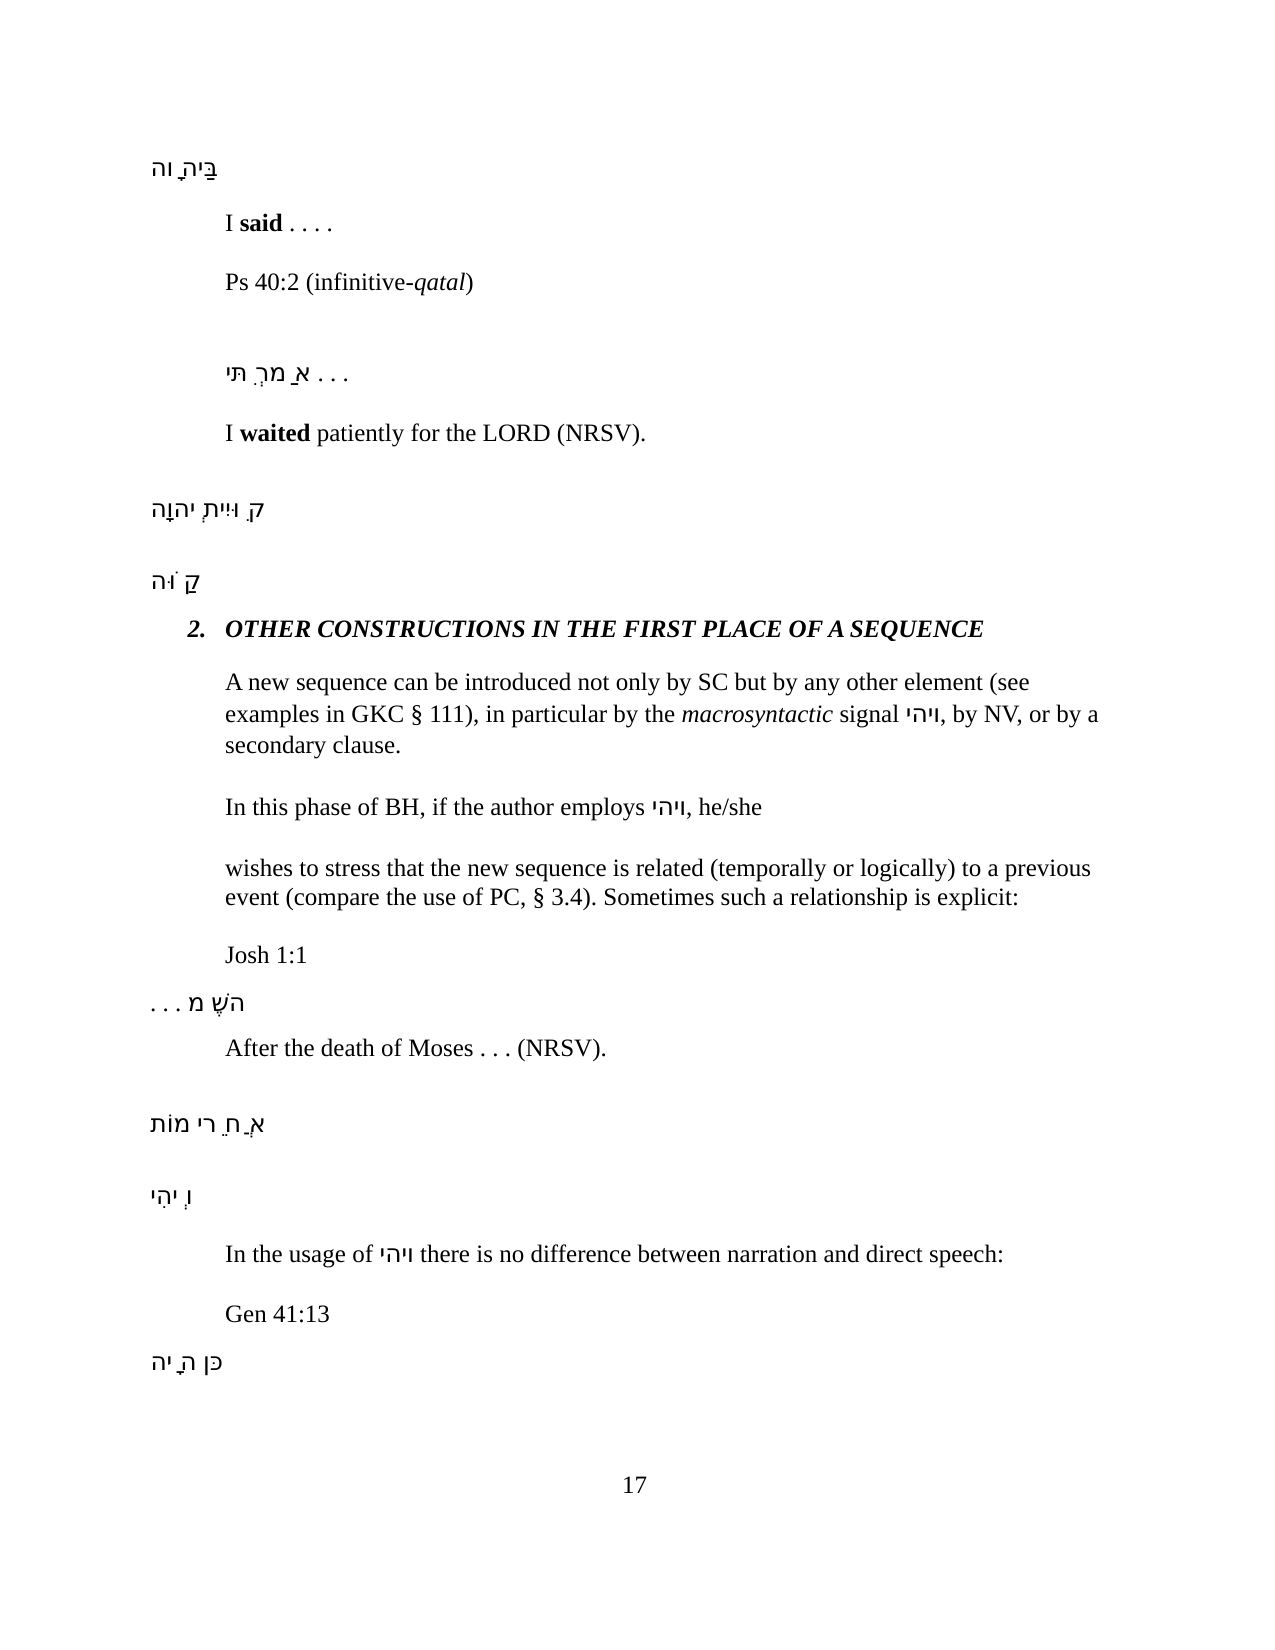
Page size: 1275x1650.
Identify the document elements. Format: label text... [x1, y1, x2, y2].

text In the usage of ויהי there is no difference between narration and direct speech: [225, 1236, 1125, 1269]
text Gen 41:13 [225, 1299, 1125, 1328]
text A new sequence can be introduced not only by SC but by any other element (see examples in GKC § 111), in particular by the macrosyntactic signal ויהי, by NV, or by a secondary clause. [225, 667, 1125, 759]
text I waited patiently for the LORD (NRSV). [225, 418, 1125, 447]
text . . . השֶׁ מ [150, 984, 1125, 1018]
text בַּיה ָוה [150, 150, 1125, 184]
text [150, 1386, 1125, 1415]
text כּן ה ָיה [150, 1343, 1125, 1377]
list OTHER CONSTRUCTIONS IN THE FIRST PLACE OF A SEQUENCE [187, 614, 1125, 643]
text After the death of Moses . . . (NRSV). [225, 1033, 1125, 1062]
text Ps 40:2 (infinitive-qatal) [225, 267, 1125, 296]
text In this phase of BH, if the author employs ויהי, he/she [225, 789, 1125, 823]
text קַ ֹוּה [150, 534, 1125, 597]
text wishes to stress that the new sequence is related (temporally or logically) to a previous event (compare the use of PC, § 3.4). Sometimes such a relationship is explicit: [225, 853, 1125, 910]
text א ֲח ֵרי מוֹת [150, 1077, 1125, 1140]
text ק ִוּיִית ְיהוָה [150, 462, 1125, 525]
text ו ְיהִי [150, 1149, 1125, 1212]
text א ַמרְ ִתּי . . . [225, 326, 1125, 388]
text I said . . . . [225, 208, 1125, 237]
text Josh 1:1 [225, 940, 1125, 969]
